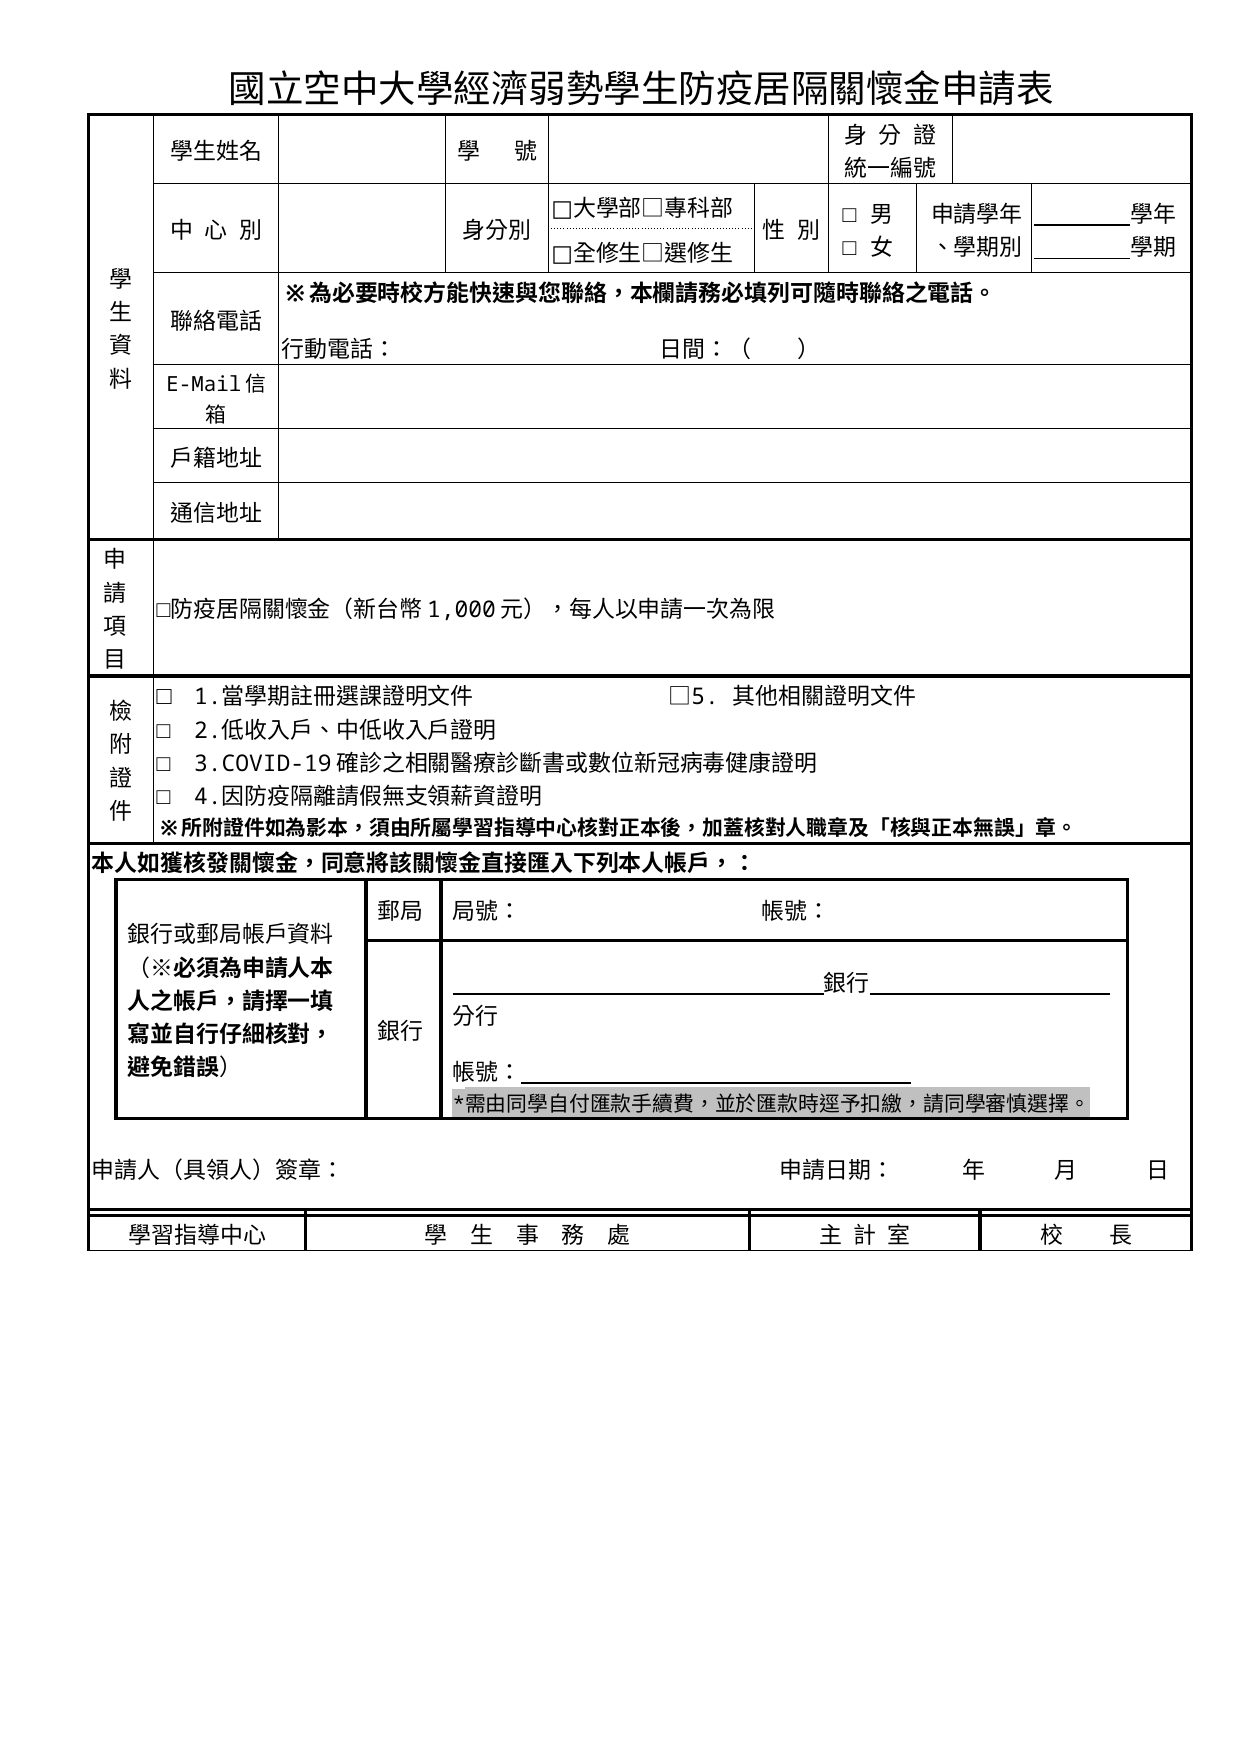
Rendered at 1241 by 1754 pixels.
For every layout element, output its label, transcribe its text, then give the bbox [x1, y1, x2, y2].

table_cell 主 計 室 [751, 1217, 978, 1250]
table_header 學生姓名 [154, 116, 278, 183]
table_cell 銀行 [368, 942, 439, 1117]
table_cell 通信地址 [154, 483, 278, 538]
table_header [549, 116, 828, 183]
text 國立空中大學經濟弱勢學生防疫居隔關懷金申請表 [89, 59, 1193, 113]
table_header 身 分 證 統一編號 [829, 116, 952, 183]
table_header 學 生 資 料 [90, 116, 153, 538]
table_header 學 號 [446, 116, 548, 183]
table_cell 學年 學期 [1032, 184, 1190, 272]
table_cell □ 男 □ 女 [829, 184, 916, 272]
table_cell □全修生□選修生 [549, 228, 754, 272]
table_header 銀行或郵局帳戶資料（※必須為申請人本人之帳戶，請擇一填寫並自行仔細核對，避免錯誤） [118, 881, 364, 1117]
table_cell □大學部□專科部 [549, 184, 754, 227]
table_cell [279, 483, 1190, 538]
table_cell ※為必要時校方能快速與您聯絡，本欄請務必填列可隨時聯絡之電話。 行動電話： 日間：（ ） [279, 273, 1190, 364]
table_cell [279, 429, 1190, 482]
table_cell 申 請 項 目 [90, 541, 153, 674]
table_cell 學 生 事 務 處 [307, 1217, 748, 1250]
table_cell [279, 184, 445, 272]
table_cell 戶籍地址 [154, 429, 278, 482]
table_cell E-Mail信箱 [154, 365, 278, 428]
table_cell □防疫居隔關懷金（新台幣1,000元），每人以申請一次為限 [154, 541, 1190, 674]
table_cell 1.當學期註冊選課證明文件 □5. 其他相關證明文件 2.低收入戶、中低收入戶證明 3.COVID-19確診之相關醫療診斷書或數位新冠病毒健康證明 4.因防疫隔離請假無支領薪資證明 ※所附證件如為影本，須由所屬學習指導中心核對正本後，加蓋核對人職章及「核與正本無誤」章。 [154, 678, 1190, 842]
table_header [953, 116, 1190, 183]
table_cell 身分別 [446, 184, 548, 272]
table_cell [279, 365, 1190, 428]
table_cell 性 別 [755, 184, 828, 272]
table_cell 校 長 [982, 1217, 1190, 1250]
table_header 郵局 [368, 881, 439, 938]
table_cell 檢 附 證 件 [90, 678, 153, 842]
table_cell 本人如獲核發關懷金，同意將該關懷金直接匯入下列本人帳戶，： 申請人（具領人）簽章： 申請日期： 年 月 日 [90, 845, 1190, 1207]
table_header [279, 116, 445, 183]
table_header 局號： 帳號： [443, 881, 1126, 938]
table_cell 學習指導中心 [90, 1217, 304, 1250]
table_cell 中 心 別 [154, 184, 278, 272]
table_cell 申請學年 、學期別 [917, 184, 1031, 272]
table_cell 聯絡電話 [154, 273, 278, 364]
table_cell 銀行 分行 帳號： *需由同學自付匯款手續費，並於匯款時逕予扣繳，請同學審慎選擇。 [443, 942, 1126, 1117]
